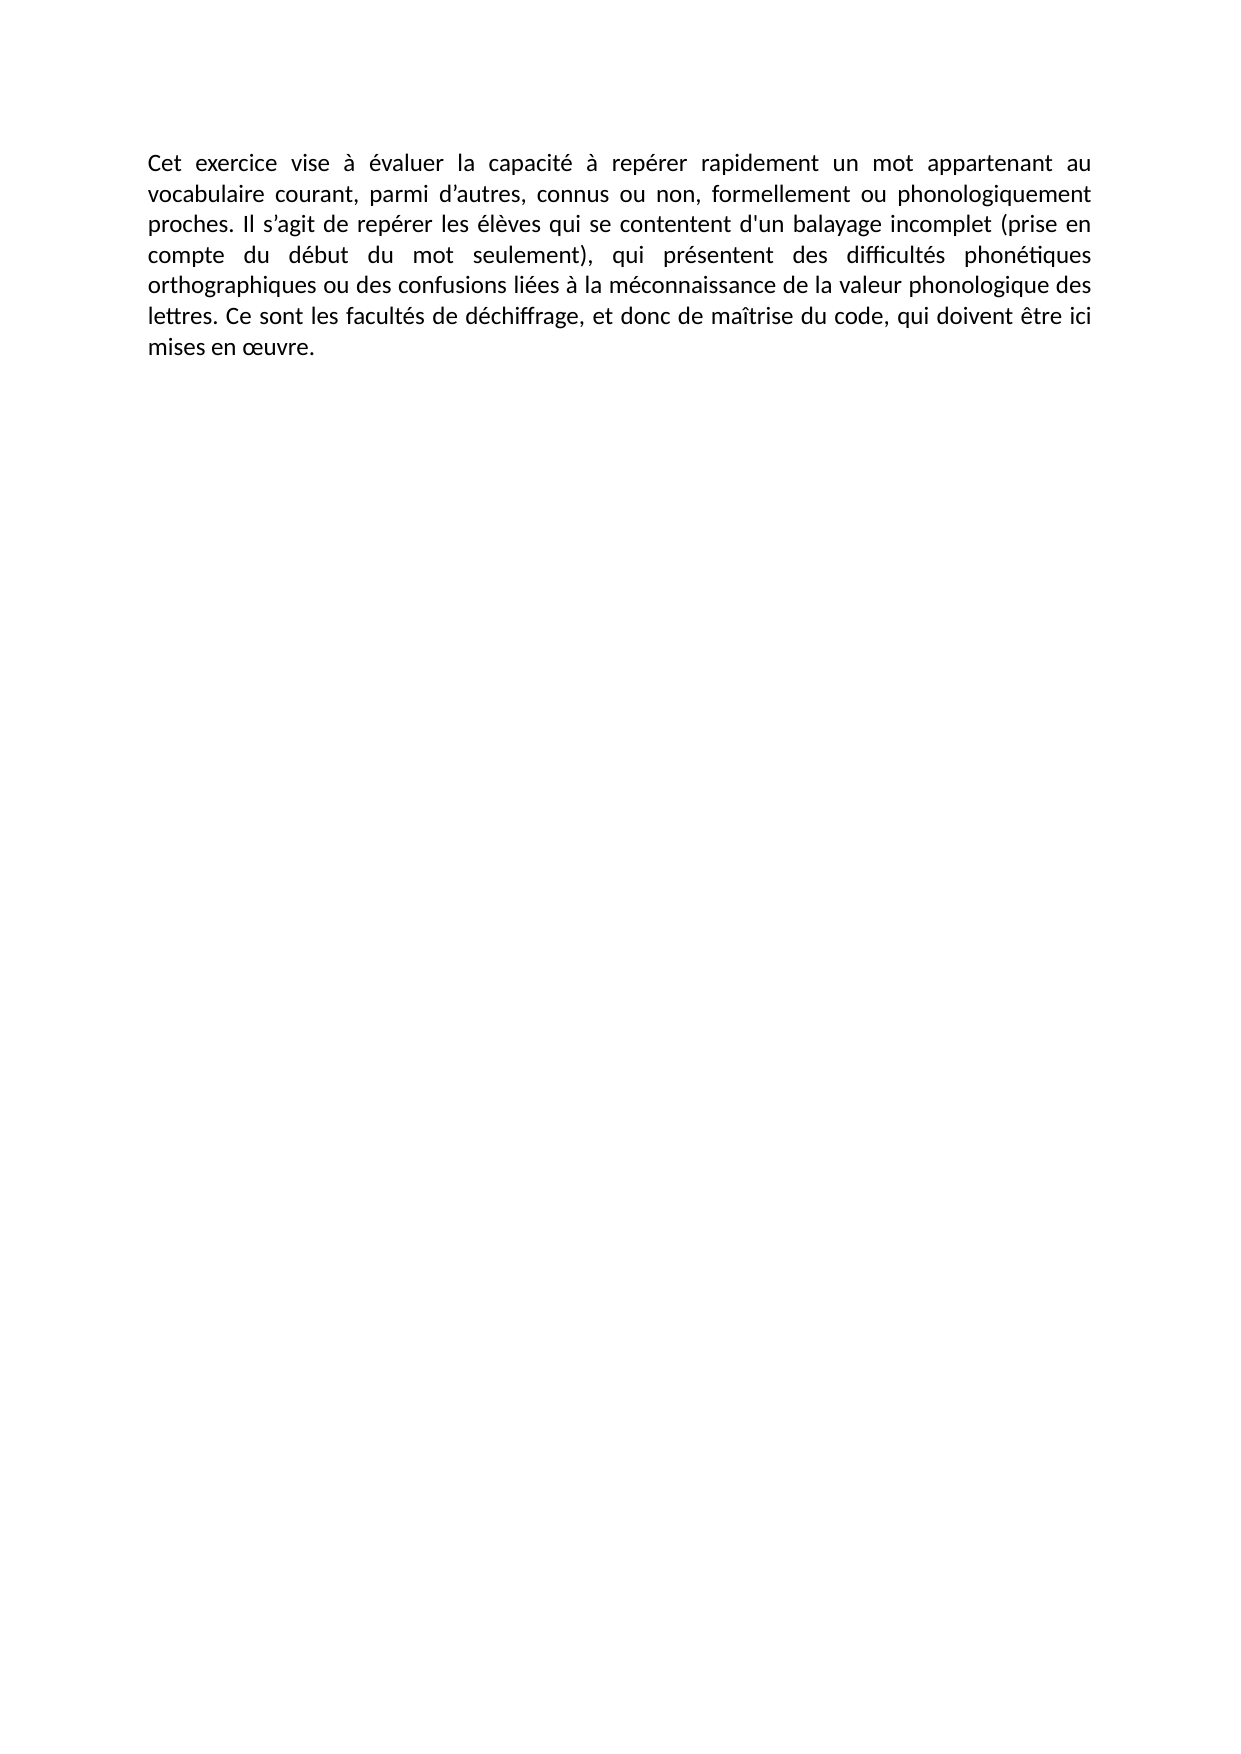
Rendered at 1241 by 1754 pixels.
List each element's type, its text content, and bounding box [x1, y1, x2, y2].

text Cet exercice vise à évaluer la capacité à repérer rapidement un mot appartenant au vocabulaire courant, parmi d’autres, connus ou non, formellement ou phonologiquement proches. Il s’agit de repérer les élèves qui se contentent d'un balayage incomplet (prise en compte du début du mot seulement), qui présentent des difficultés phonétiques orthographiques ou des confusions liées à la méconnaissance de la valeur phonologique des lettres. Ce sont les facultés de déchiffrage, et donc de maîtrise du code, qui doivent être ici mises en œuvre. [148, 148, 1093, 361]
